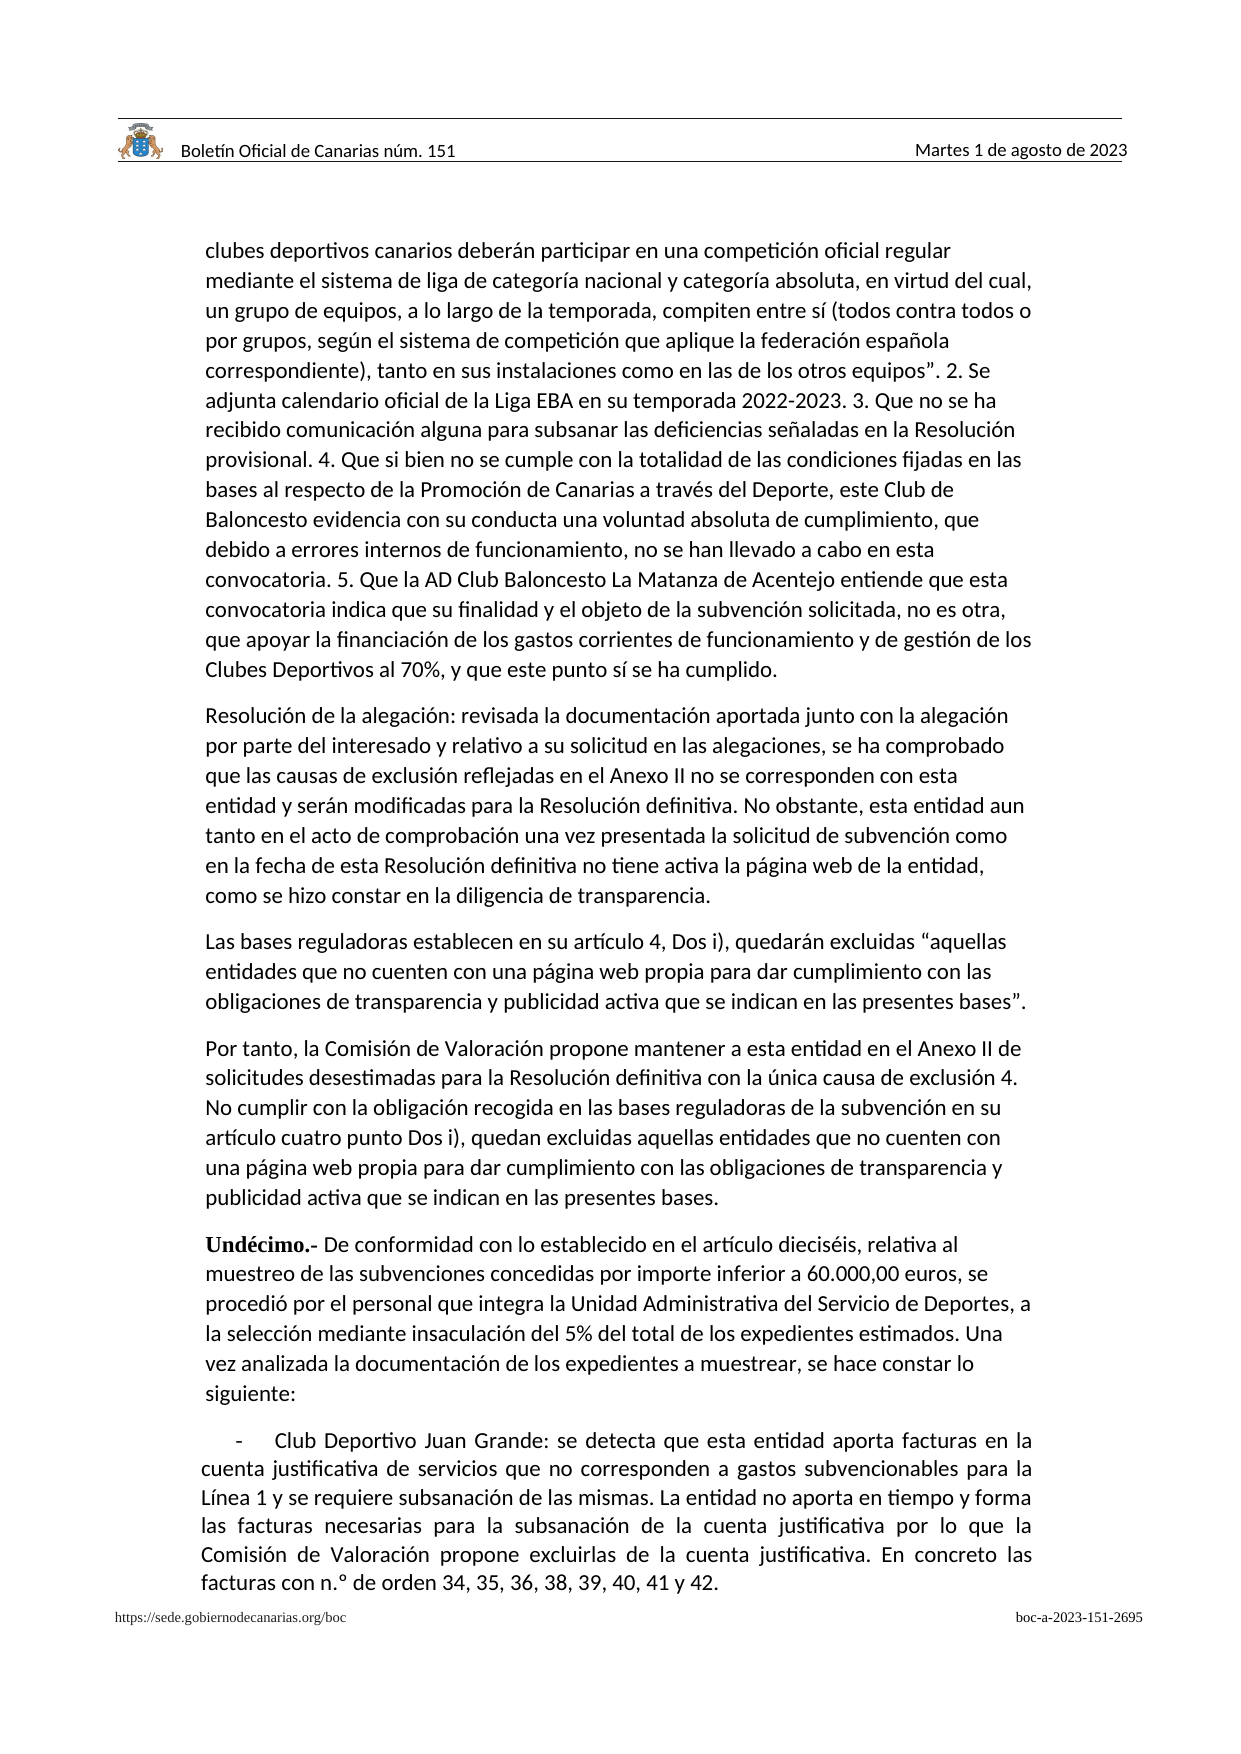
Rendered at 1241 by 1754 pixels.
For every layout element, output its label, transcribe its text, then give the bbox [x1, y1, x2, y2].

text clubes deportivos canarios deberán participar en una competición oficial regular mediante el sistema de liga de categoría nacional y categoría absoluta, en virtud del cual, un grupo de equipos, a lo largo de la temporada, compiten entre sí (todos contra todos o por grupos, según el sistema de competición que aplique la federación española correspondiente), tanto en sus instalaciones como en las de los otros equipos”. 2. Se adjunta calendario oficial de la Liga EBA en su temporada 2022-2023. 3. Que no se ha recibido comunicación alguna para subsanar las deficiencias señaladas en la Resolución provisional. 4. Que si bien no se cumple con la totalidad de las condiciones fijadas en las bases al respecto de la Promoción de Canarias a través del Deporte, este Club de Baloncesto evidencia con su conducta una voluntad absoluta de cumplimiento, que debido a errores internos de funcionamiento, no se han llevado a cabo en esta convocatoria. 5. Que la AD Club Baloncesto La Matanza de Acentejo entiende que esta convocatoria indica que su finalidad y el objeto de la subvención solicitada, no es otra, que apoyar la financiación de los gastos corrientes de funcionamiento y de gestión de los Clubes Deportivos al 70%, y que este punto sí se ha cumplido. [205, 236, 1034, 683]
text Las bases reguladoras establecen en su artículo 4, Dos i), quedarán excluidas “aquellas entidades que no cuenten con una página web propia para dar cumplimiento con las obligaciones de transparencia y publicidad activa que se indican en las presentes bases”. [205, 927, 1034, 1015]
text Undécimo.- De conformidad con lo establecido en el artículo dieciséis, relativa al muestreo de las subvenciones concedidas por importe inferior a 60.000,00 euros, se procedió por el personal que integra la Unidad Administrativa del Servicio de Deportes, a la selección mediante insaculación del 5% del total de los expedientes estimados. Una vez analizada la documentación de los expedientes a muestrear, se hace constar lo siguiente: [205, 1230, 1034, 1407]
list Club Deportivo Juan Grande: se detecta que esta entidad aporta facturas en la cuenta justificativa de servicios que no corresponden a gastos subvencionables para la Línea 1 y se requiere subsanación de las mismas. La entidad no aporta en tiempo y forma las facturas necesarias para la subsanación de la cuenta justificativa por lo que la Comisión de Valoración propone excluirlas de la cuenta justificativa. En concreto las facturas con n.º de orden 34, 35, 36, 38, 39, 40, 41 y 42. [201, 1426, 1034, 1596]
text Resolución de la alegación: revisada la documentación aportada junto con la alegación por parte del interesado y relativo a su solicitud en las alegaciones, se ha comprobado que las causas de exclusión reflejadas en el Anexo II no se corresponden con esta entidad y serán modificadas para la Resolución definitiva. No obstante, esta entidad aun tanto en el acto de comprobación una vez presentada la solicitud de subvención como en la fecha de esta Resolución definitiva no tiene activa la página web de la entidad, como se hizo constar en la diligencia de transparencia. [205, 701, 1034, 909]
text Por tanto, la Comisión de Valoración propone mantener a esta entidad en el Anexo II de solicitudes desestimadas para la Resolución definitiva con la única causa de exclusión 4. No cumplir con la obligación recogida en las bases reguladoras de la subvención en su artículo cuatro punto Dos i), quedan excluidas aquellas entidades que no cuenten con una página web propia para dar cumplimiento con las obligaciones de transparencia y publicidad activa que se indican en las presentes bases. [205, 1034, 1034, 1211]
